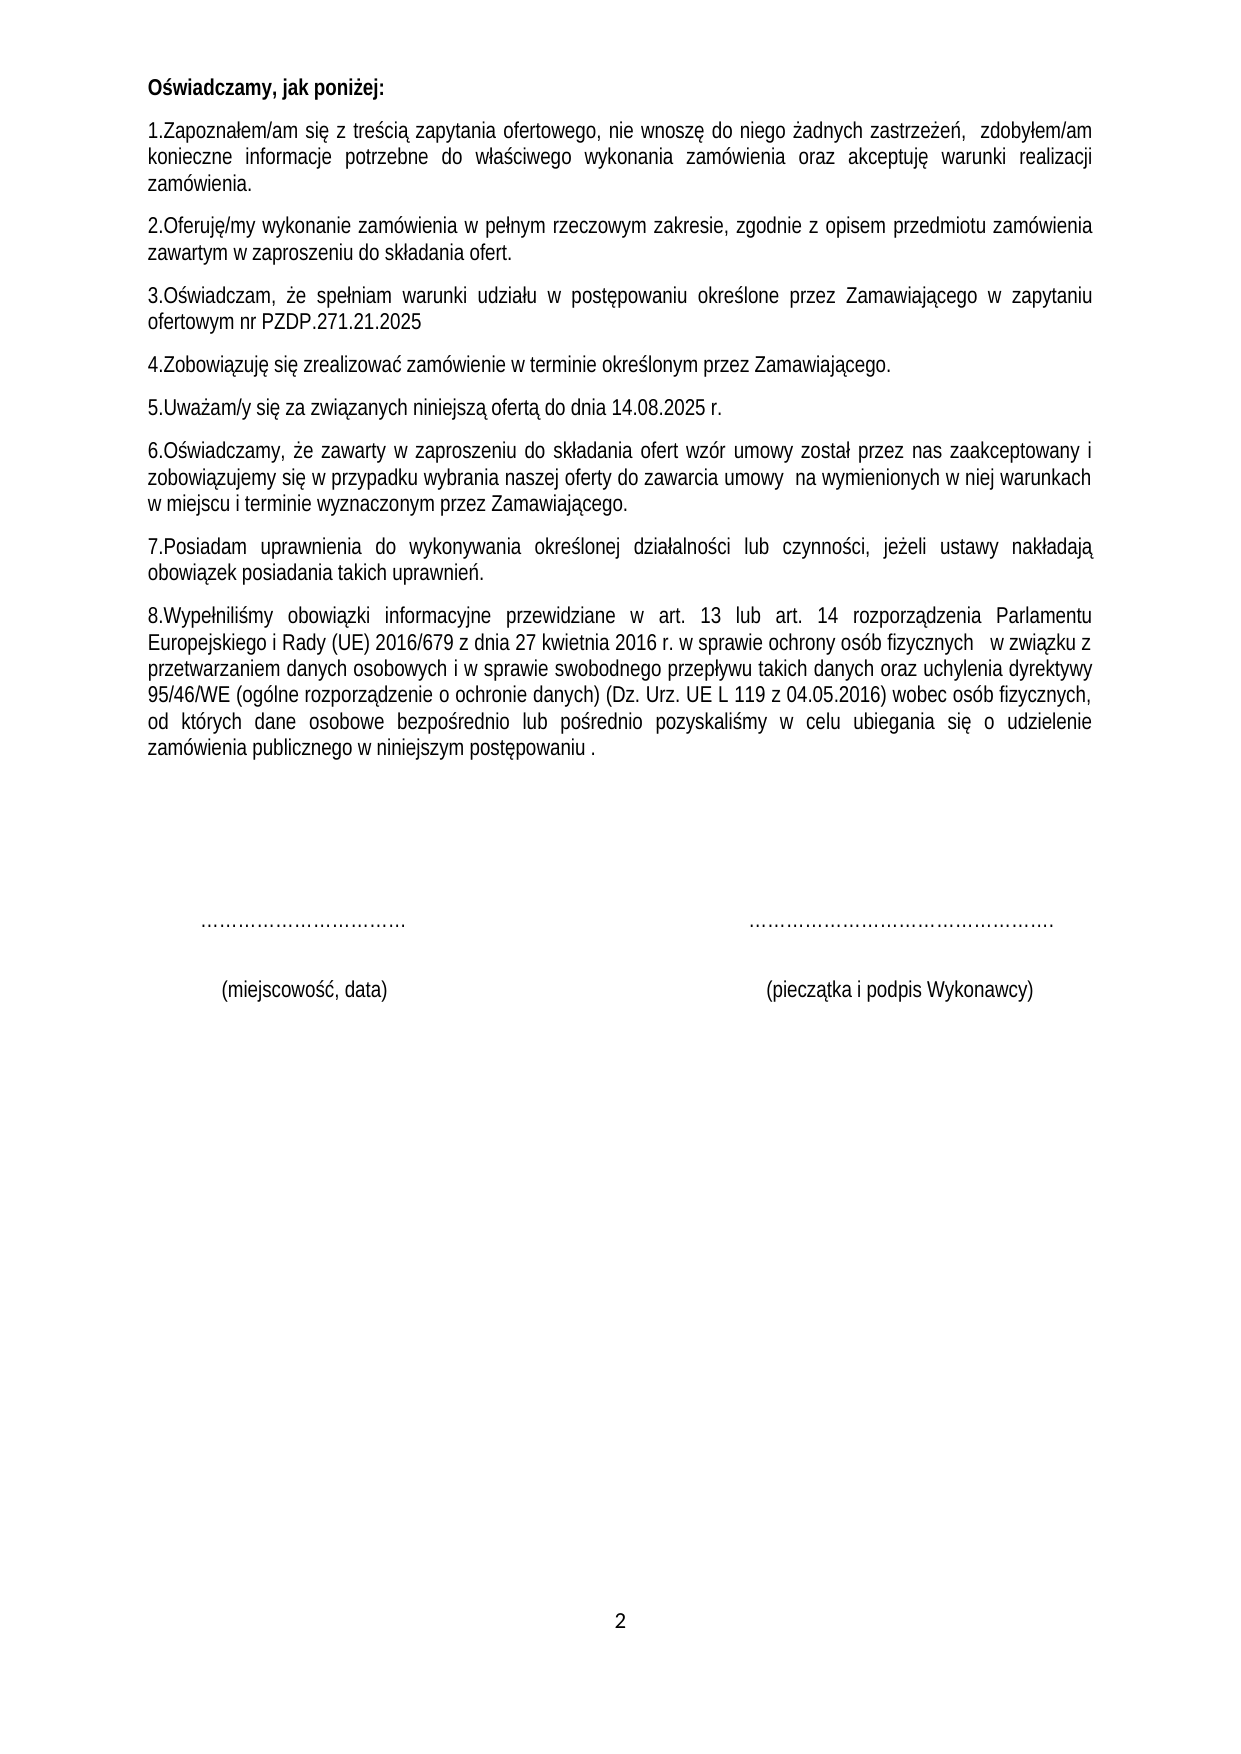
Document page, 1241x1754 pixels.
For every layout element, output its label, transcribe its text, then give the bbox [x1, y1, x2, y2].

text 7.Posiadam uprawnienia do wykonywania określonej działalności lub czynności, jeżeli ustawy nakładają obowiązek posiadania takich uprawnień. [148, 533, 1093, 586]
text 2.Oferuję/my wykonanie zamówienia w pełnym rzeczowym zakresie, zgodnie z opisem przedmiotu zamówienia zawartym w zaproszeniu do składania ofert. [148, 212, 1093, 265]
text Oświadczamy, jak poniżej: [148, 74, 1093, 100]
text 5.Uważam/y się za związanych niniejszą ofertą do dnia 14.08.2025 r. [148, 394, 1093, 421]
text 1.Zapoznałem/am się z treścią zapytania ofertowego, nie wnoszę do niego żadnych zastrzeżeń, zdobyłem/am konieczne informacje potrzebne do właściwego wykonania zamówienia oraz akceptuję warunki realizacji zamówienia. [148, 117, 1093, 196]
text 3.Oświadczam, że spełniam warunki udziału w postępowaniu określone przez Zamawiającego w zapytaniu ofertowym nr PZDP.271.21.2025 [148, 282, 1093, 334]
text (miejscowość, data) (pieczątka i podpis Wykonawcy) [148, 976, 1093, 1002]
text 8.Wypełniliśmy obowiązki informacyjne przewidziane w art. 13 lub art. 14 rozporządzenia Parlamentu Europejskiego i Rady (UE) 2016/679 z dnia 27 kwietnia 2016 r. w sprawie ochrony osób fizycznych w związku z przetwarzaniem danych osobowych i w sprawie swobodnego przepływu takich danych oraz uchylenia dyrektywy 95/46/WE (ogólne rozporządzenie o ochronie danych) (Dz. Urz. UE L 119 z 04.05.2016) wobec osób fizycznych, od których dane osobowe bezpośrednio lub pośrednio pozyskaliśmy w celu ubiegania się o udzielenie zamówienia publicznego w niniejszym postępowaniu . [148, 602, 1093, 761]
text 6.Oświadczamy, że zawarty w zaproszeniu do składania ofert wzór umowy został przez nas zaakceptowany i zobowiązujemy się w przypadku wybrania naszej oferty do zawarcia umowy na wymienionych w niej warunkach w miejscu i terminie wyznaczonym przez Zamawiającego. [148, 437, 1093, 516]
text 4.Zobowiązuję się zrealizować zamówienie w terminie określonym przez Zamawiającego. [148, 351, 1093, 378]
text …………………………… …………………………………………. [148, 906, 1093, 959]
